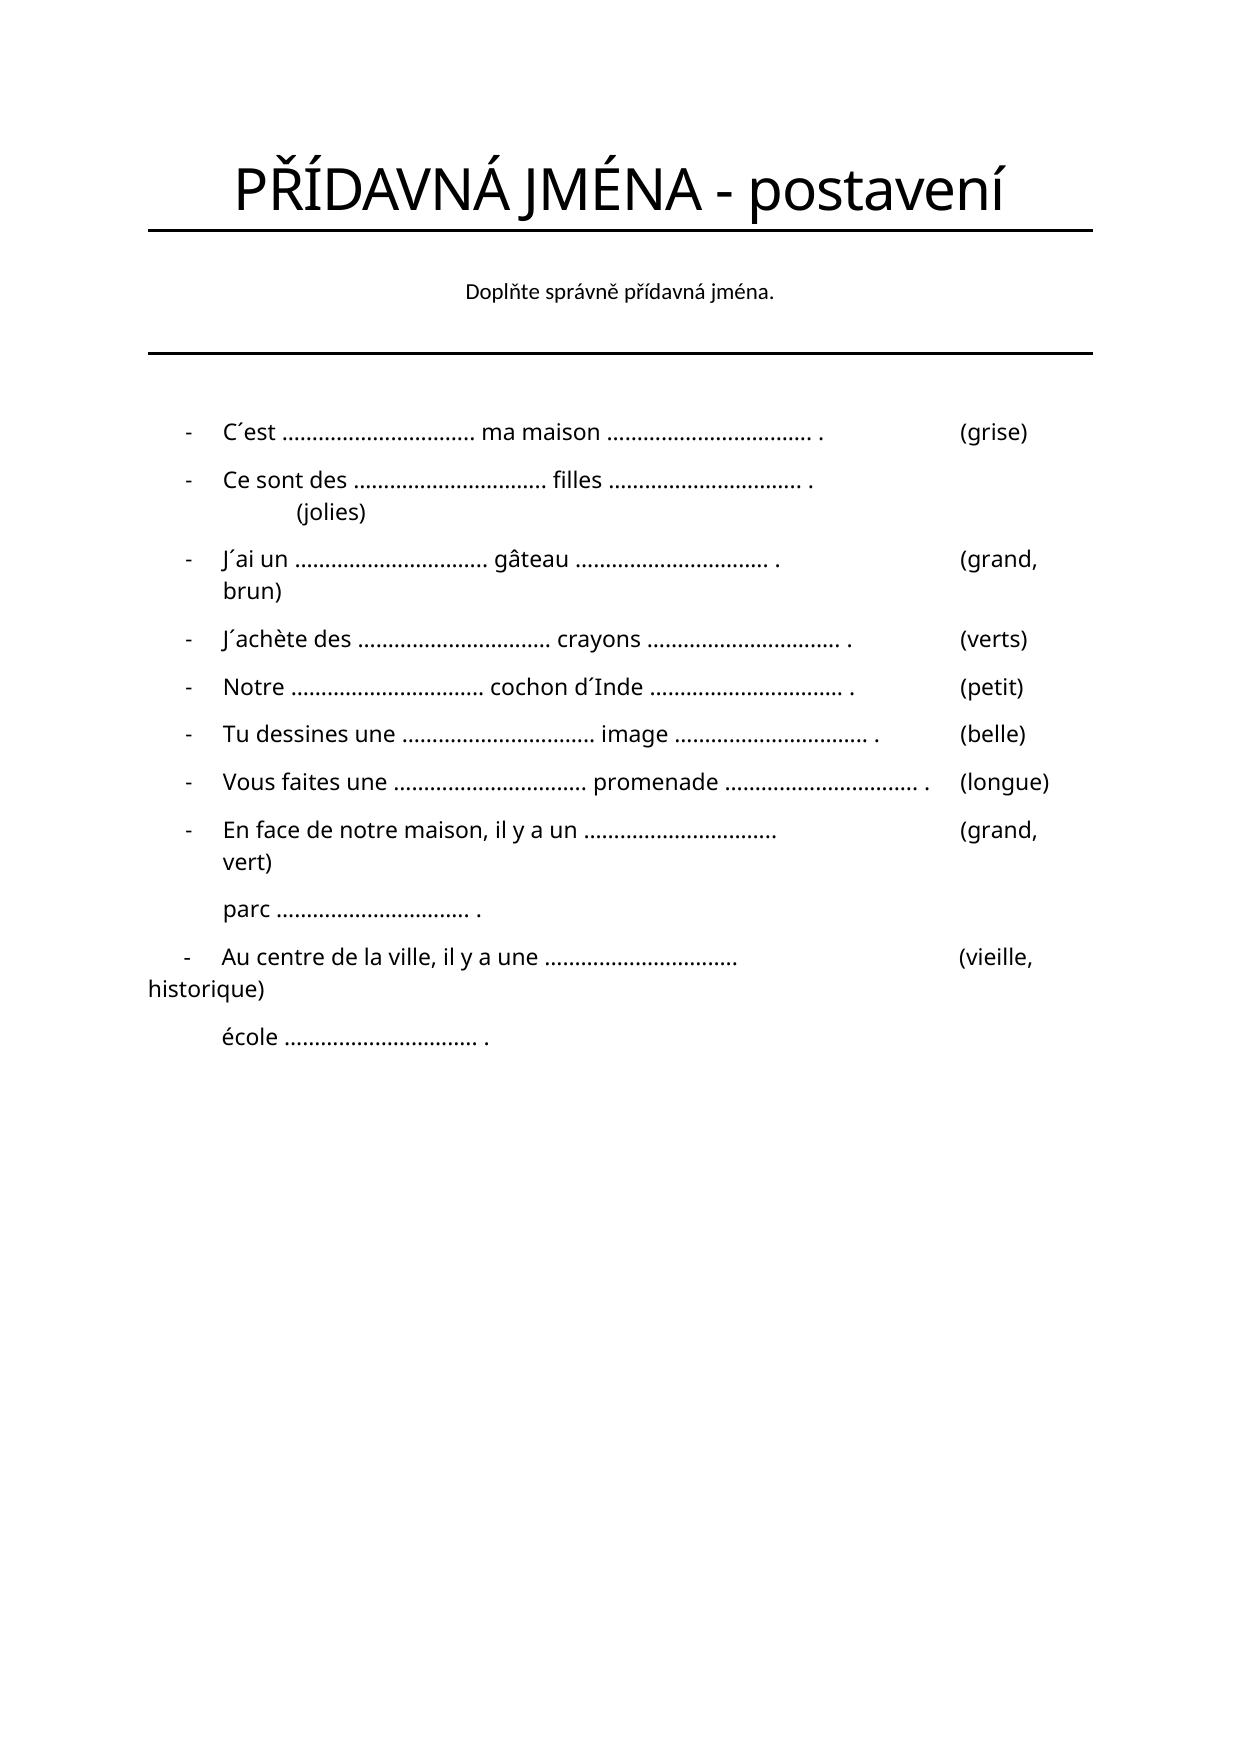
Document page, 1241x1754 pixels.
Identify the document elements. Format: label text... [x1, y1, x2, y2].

text école ………………………….. . [148, 1020, 1093, 1052]
list Ce sont des ………………………….. filles ………………………….. . (jolies) [185, 464, 1093, 527]
list En face de notre maison, il y a un ………………………….. (grand, vert) [185, 814, 1093, 877]
text Doplňte správně přídavná jména. [148, 277, 1093, 305]
list J´ai un ………………………….. gâteau ………………………….. . (grand, brun) [185, 543, 1093, 606]
list C´est ………………………….. ma maison ……………………………. . (grise) [185, 416, 1093, 447]
text PŘÍDAVNÁ JMÉNA - postavení [148, 148, 1093, 229]
list J´achète des ………………………….. crayons ………………………….. . (verts) [185, 622, 1093, 654]
list Tu dessines une ………………………….. image ………………………….. . (belle) [185, 718, 1093, 749]
list Vous faites une ………………………….. promenade ………………………….. . (longue) [185, 766, 1093, 797]
list Notre ………………………….. cochon d´Inde ………………………….. . (petit) [185, 670, 1093, 702]
text - Au centre de la ville, il y a une ………………………….. (vieille, historique) [148, 941, 1093, 1004]
text parc ………………………….. . [223, 893, 1093, 924]
